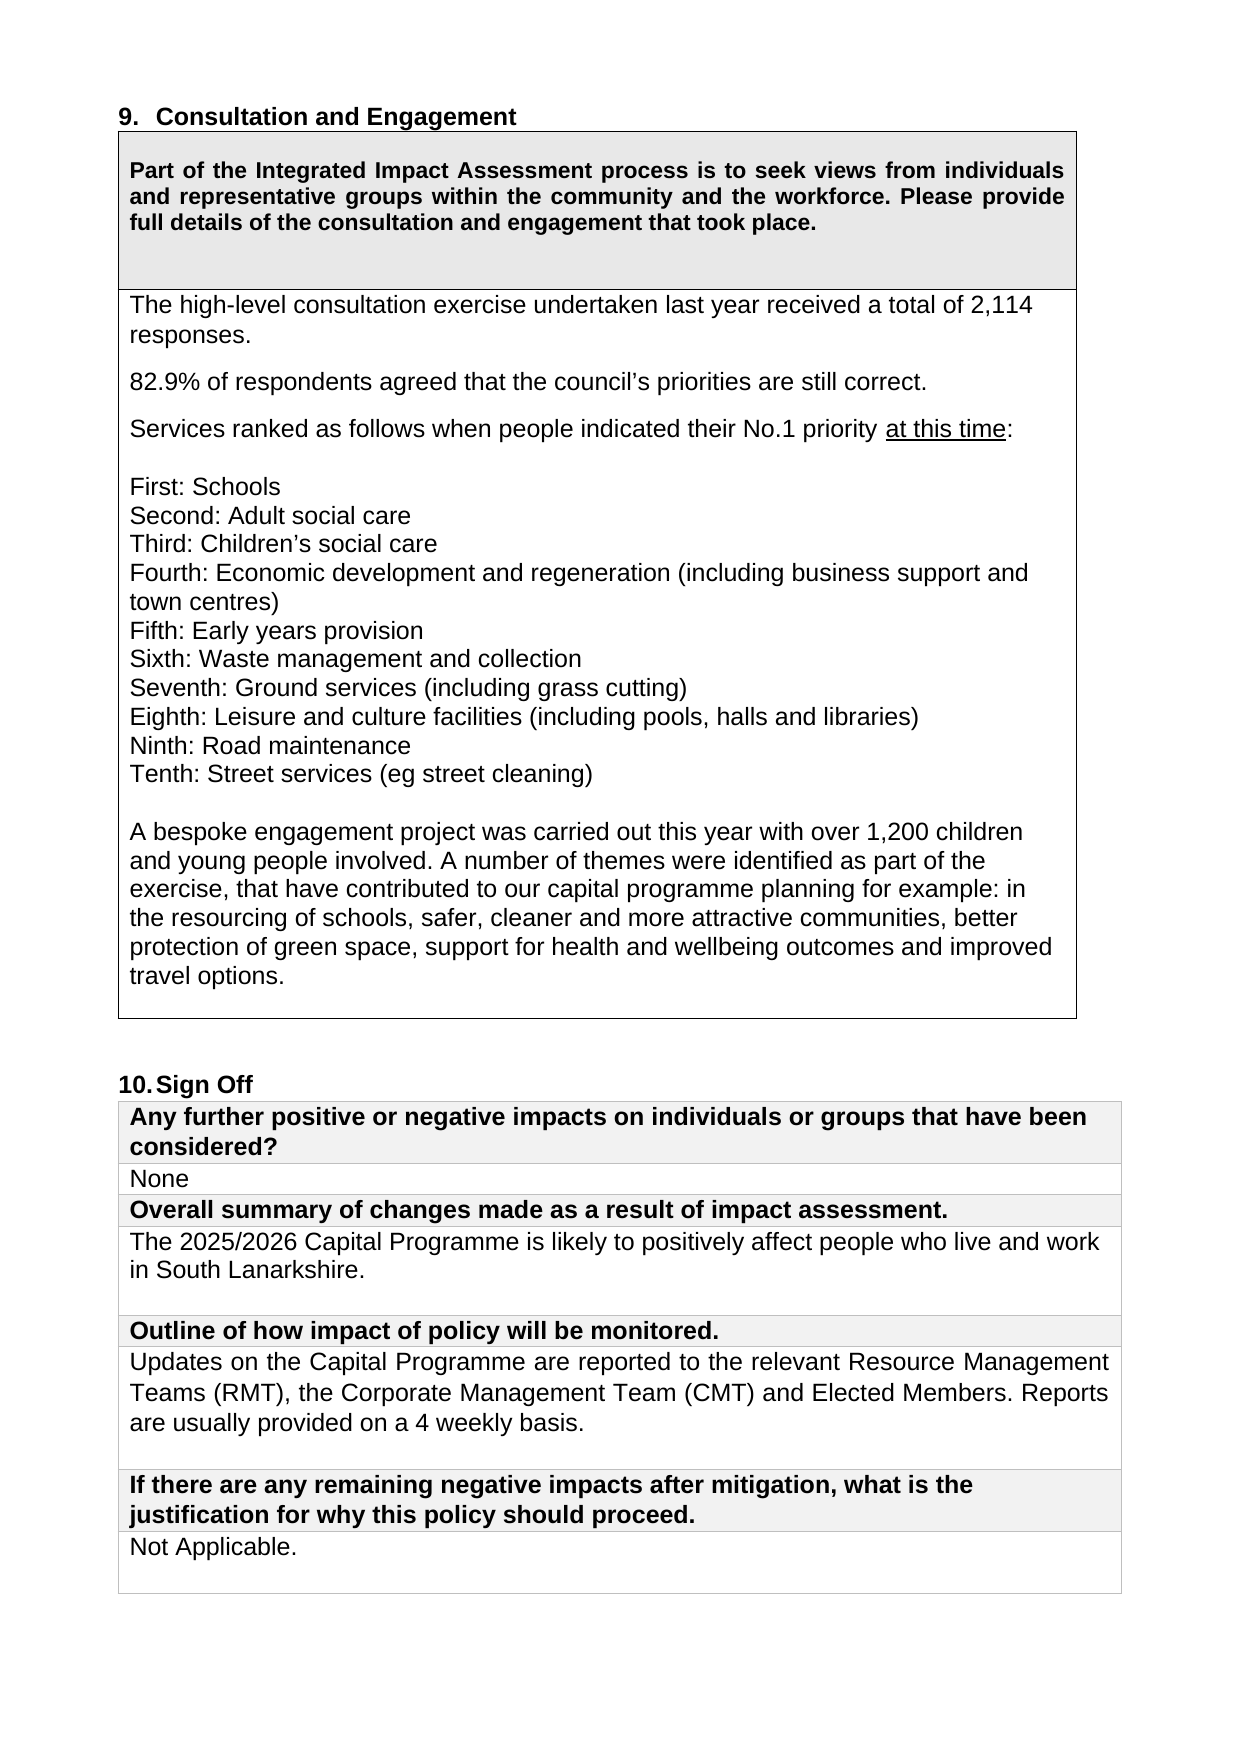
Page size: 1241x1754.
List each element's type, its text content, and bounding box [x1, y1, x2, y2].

table_cell The 2025/2026 Capital Programme is likely to positively affect people who live and work in South Lanarkshire. [119, 1227, 1121, 1314]
table_cell Overall summary of changes made as a result of impact assessment. [119, 1195, 1121, 1226]
table_header Any further positive or negative impacts on individuals or groups that have been considered? [119, 1102, 1121, 1163]
table_cell None [119, 1164, 1121, 1194]
table_cell Outline of how impact of policy will be monitored. [119, 1316, 1121, 1346]
table_cell Updates on the Capital Programme are reported to the relevant Resource Management Teams (RMT), the Corporate Management Team (CMT) and Elected Members. Reports are usually provided on a 4 weekly basis. [119, 1347, 1121, 1469]
table_cell If there are any remaining negative impacts after mitigation, what is the justification for why this policy should proceed. [119, 1470, 1121, 1531]
table_header Part of the Integrated Impact Assessment process is to seek views from individuals and representative groups within the community and the workforce. Please provide full details of the consultation and engagement that took place. [119, 132, 1076, 289]
list Consultation and Engagement [118, 102, 1122, 131]
subtitle Sign Off [118, 1070, 1122, 1099]
table_cell Not Applicable. [119, 1532, 1121, 1592]
table_cell The high-level consultation exercise undertaken last year received a total of 2,114 responses. 82.9% of respondents agreed that the council’s priorities are still correct. Services ranked as follows when people indicated their No.1 priority at this time: First: Schools Second: Adult social care Third: Children’s social care Fourth: Economic development and regeneration (including business support and town centres) Fifth: Early years provision Sixth: Waste management and collection Seventh: Ground services (including grass cutting) Eighth: Leisure and culture facilities (including pools, halls and libraries) Ninth: Road maintenance Tenth: Street services (eg street cleaning) A bespoke engagement project was carried out this year with over 1,200 children and young people involved. A number of themes were identified as part of the exercise, that have contributed to our capital programme planning for example: in the resourcing of schools, safer, cleaner and more attractive communities, better protection of green space, support for health and wellbeing outcomes and improved travel options. [119, 290, 1076, 1018]
